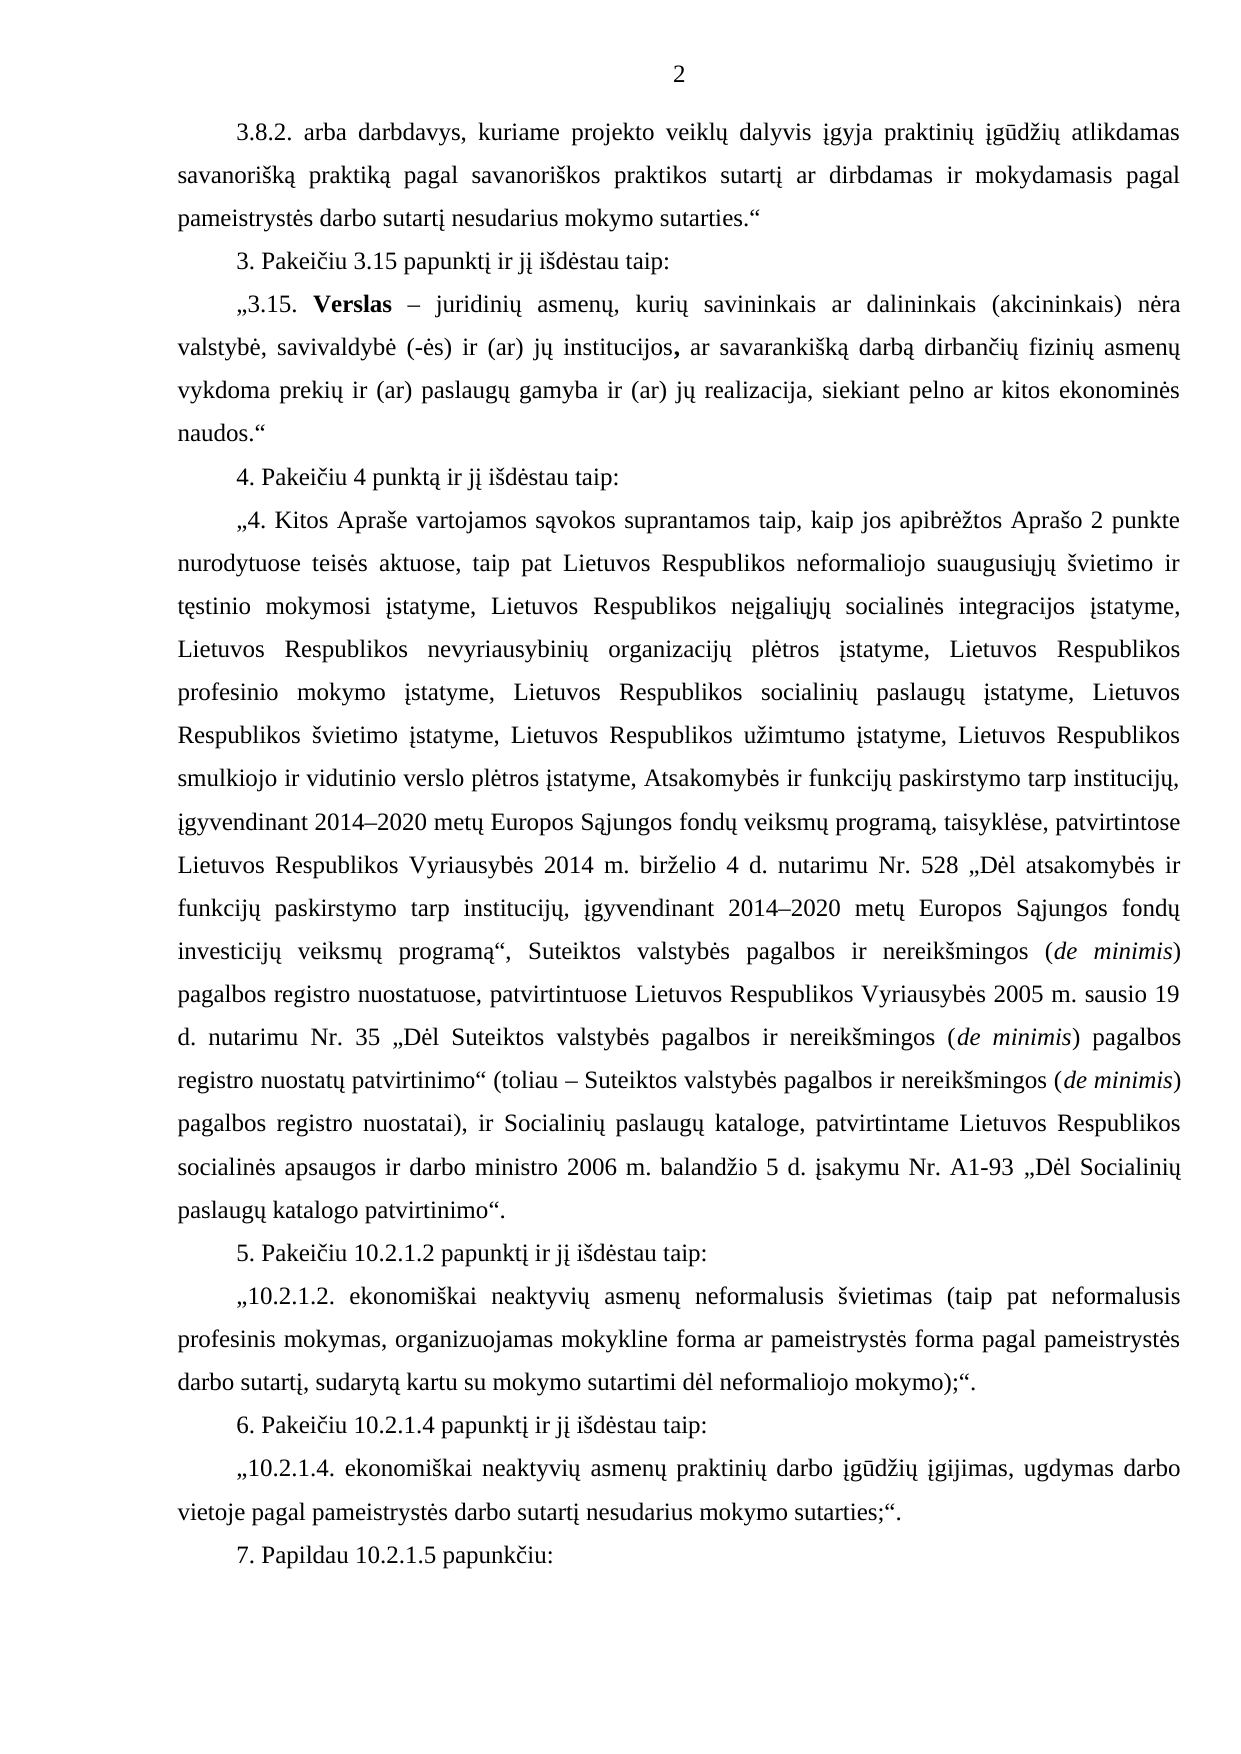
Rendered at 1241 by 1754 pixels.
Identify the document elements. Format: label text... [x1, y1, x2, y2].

text 7. Papildau 10.2.1.5 papunkčiu: [177, 1540, 1181, 1568]
text 4. Pakeičiu 4 punktą ir jį išdėstau taip: [177, 462, 1181, 490]
text 3.8.2. arba darbdavys, kuriame projekto veiklų dalyvis įgyja praktinių įgūdžių atlikdamas savanorišką praktiką pagal savanoriškos praktikos sutartį ar dirbdamas ir mokydamasis pagal pameistrystės darbo sutartį nesudarius mokymo sutarties.“ [177, 117, 1181, 232]
text „4. Kitos Apraše vartojamos sąvokos suprantamos taip, kaip jos apibrėžtos Aprašo 2 punkte nurodytuose teisės aktuose, taip pat Lietuvos Respublikos neformaliojo suaugusiųjų švietimo ir tęstinio mokymosi įstatyme, Lietuvos Respublikos neįgaliųjų socialinės integracijos įstatyme, Lietuvos Respublikos nevyriausybinių organizacijų plėtros įstatyme, Lietuvos Respublikos profesinio mokymo įstatyme, Lietuvos Respublikos socialinių paslaugų įstatyme, Lietuvos Respublikos švietimo įstatyme, Lietuvos Respublikos užimtumo įstatyme, Lietuvos Respublikos smulkiojo ir vidutinio verslo plėtros įstatyme, Atsakomybės ir funkcijų paskirstymo tarp institucijų, įgyvendinant 2014–2020 metų Europos Sąjungos fondų veiksmų programą, taisyklėse, patvirtintose Lietuvos Respublikos Vyriausybės 2014 m. birželio 4 d. nutarimu Nr. 528 „Dėl atsakomybės ir funkcijų paskirstymo tarp institucijų, įgyvendinant 2014–2020 metų Europos Sąjungos fondų investicijų veiksmų programą“, Suteiktos valstybės pagalbos ir nereikšmingos (de minimis) pagalbos registro nuostatuose, patvirtintuose Lietuvos Respublikos Vyriausybės 2005 m. sausio 19 d. nutarimu Nr. 35 „Dėl Suteiktos valstybės pagalbos ir nereikšmingos (de minimis) pagalbos registro nuostatų patvirtinimo“ (toliau – Suteiktos valstybės pagalbos ir nereikšmingos (de minimis) pagalbos registro nuostatai), ir Socialinių paslaugų kataloge, patvirtintame Lietuvos Respublikos socialinės apsaugos ir darbo ministro 2006 m. balandžio 5 d. įsakymu Nr. A1-93 „Dėl Socialinių paslaugų katalogo patvirtinimo“. [177, 505, 1181, 1223]
text „10.2.1.2. ekonomiškai neaktyvių asmenų neformalusis švietimas (taip pat neformalusis profesinis mokymas, organizuojamas mokykline forma ar pameistrystės forma pagal pameistrystės darbo sutartį, sudarytą kartu su mokymo sutartimi dėl neformaliojo mokymo);“. [177, 1281, 1181, 1396]
text „10.2.1.4. ekonomiškai neaktyvių asmenų praktinių darbo įgūdžių įgijimas, ugdymas darbo vietoje pagal pameistrystės darbo sutartį nesudarius mokymo sutarties;“. [177, 1453, 1181, 1525]
text 3. Pakeičiu 3.15 papunktį ir jį išdėstau taip: [177, 246, 1181, 275]
text 6. Pakeičiu 10.2.1.4 papunktį ir jį išdėstau taip: [177, 1410, 1181, 1439]
text 5. Pakeičiu 10.2.1.2 papunktį ir jį išdėstau taip: [177, 1238, 1181, 1267]
text „3.15. Verslas – juridinių asmenų, kurių savininkais ar dalininkais (akcininkais) nėra valstybė, savivaldybė (-ės) ir (ar) jų institucijos, ar savarankišką darbą dirbančių fizinių asmenų vykdoma prekių ir (ar) paslaugų gamyba ir (ar) jų realizacija, siekiant pelno ar kitos ekonominės naudos.“ [177, 289, 1181, 447]
